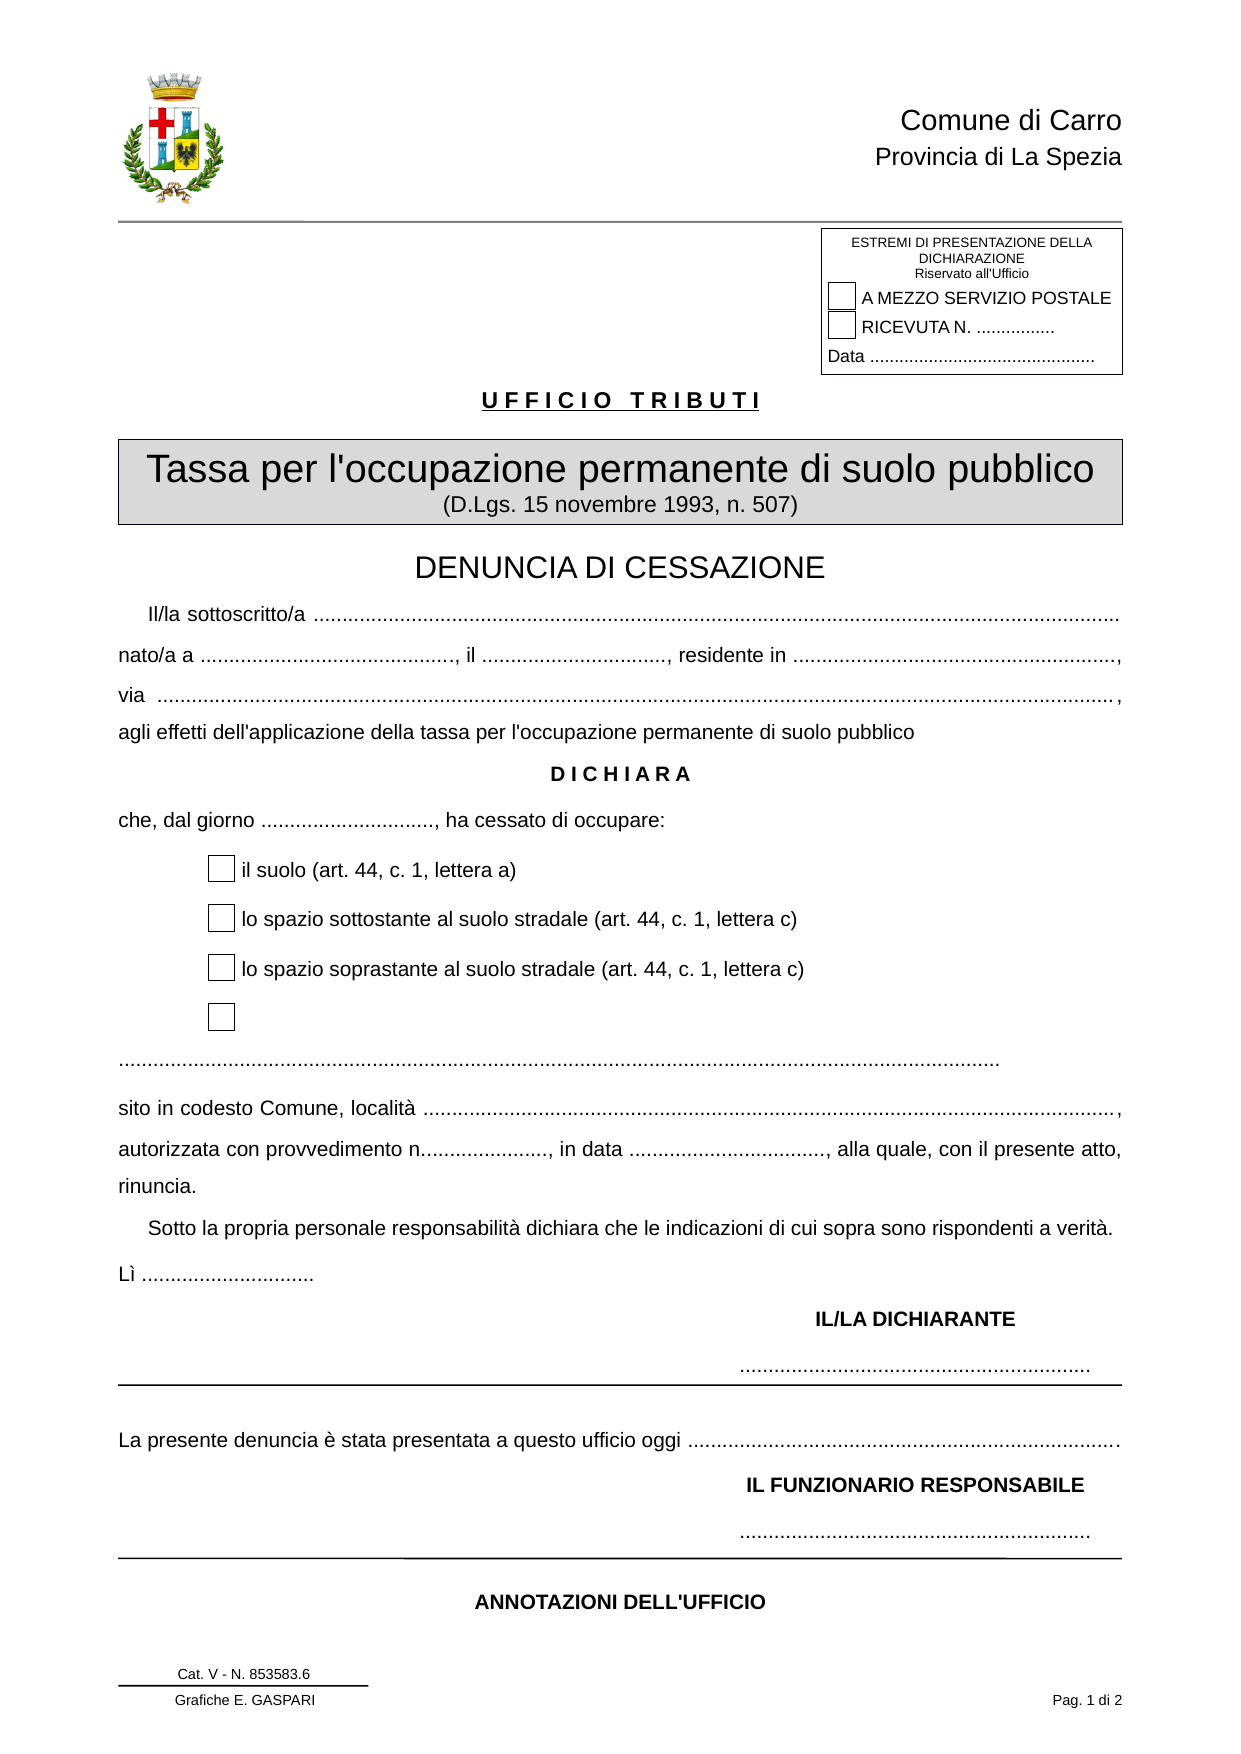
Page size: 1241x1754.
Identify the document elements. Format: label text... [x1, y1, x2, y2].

text ............................................................. [709, 1515, 1122, 1544]
text Il/la sottoscritto/a ............................................................................................................................................ nato/a a ............................................, il ................................, residente in ........................................................, via ......................................................................................................................................................................, agli effetti dell'applicazione della tassa per l'occupazione permanente di suolo pubblico [118, 598, 1122, 744]
subtitle DENUNCIA DI CESSAZIONE [118, 549, 1122, 585]
text lo spazio sottostante al suolo stradale (art. 44, c. 1, lettera c) [118, 903, 1122, 932]
text Comune di Carro [224, 103, 1122, 137]
picture [122, 73, 224, 204]
table_header Tassa per l'occupazione permanente di suolo pubblico (D.Lgs. 15 novembre 1993, n. 507) [119, 440, 1122, 523]
text che, dal giorno .............................., ha cessato di occupare: [118, 804, 1122, 833]
table_header ESTREMI DI PRESENTAZIONE DELLA DICHIARAZIONE Riservato all'Ufficio A MEZZO SERVIZIO POSTALE RICEVUTA N. ................ Data .............................................. [822, 229, 1122, 374]
text ......................................................................................................................................................... [118, 1002, 1122, 1071]
text sito in codesto Comune, località ........................................................................................................................, autorizzata con provvedimento n......................, in data .................................., alla quale, con il presente atto, rinuncia. [118, 1092, 1122, 1197]
subtitle U F F I C I O T R I B U T I [118, 387, 1122, 413]
text Provincia di La Spezia [224, 142, 1122, 171]
text lo spazio soprastante al suolo stradale (art. 44, c. 1, lettera c) [118, 953, 1122, 981]
text La presente denuncia è stata presentata a questo ufficio oggi ........................................................................... [118, 1424, 1122, 1453]
subtitle IL FUNZIONARIO RESPONSABILE [709, 1473, 1122, 1497]
subtitle ANNOTAZIONI DELL'UFFICIO [118, 1590, 1122, 1614]
text il suolo (art. 44, c. 1, lettera a) [118, 854, 1122, 883]
text Lì .............................. [118, 1258, 1122, 1287]
text ............................................................. [709, 1349, 1122, 1378]
table_header [118, 228, 821, 374]
text IL/LA DICHIARANTE [709, 1307, 1122, 1331]
subtitle D I C H I A R A [118, 762, 1122, 786]
text Sotto la propria personale responsabilità dichiara che le indicazioni di cui sopra sono rispondenti a verità. [118, 1216, 1122, 1240]
